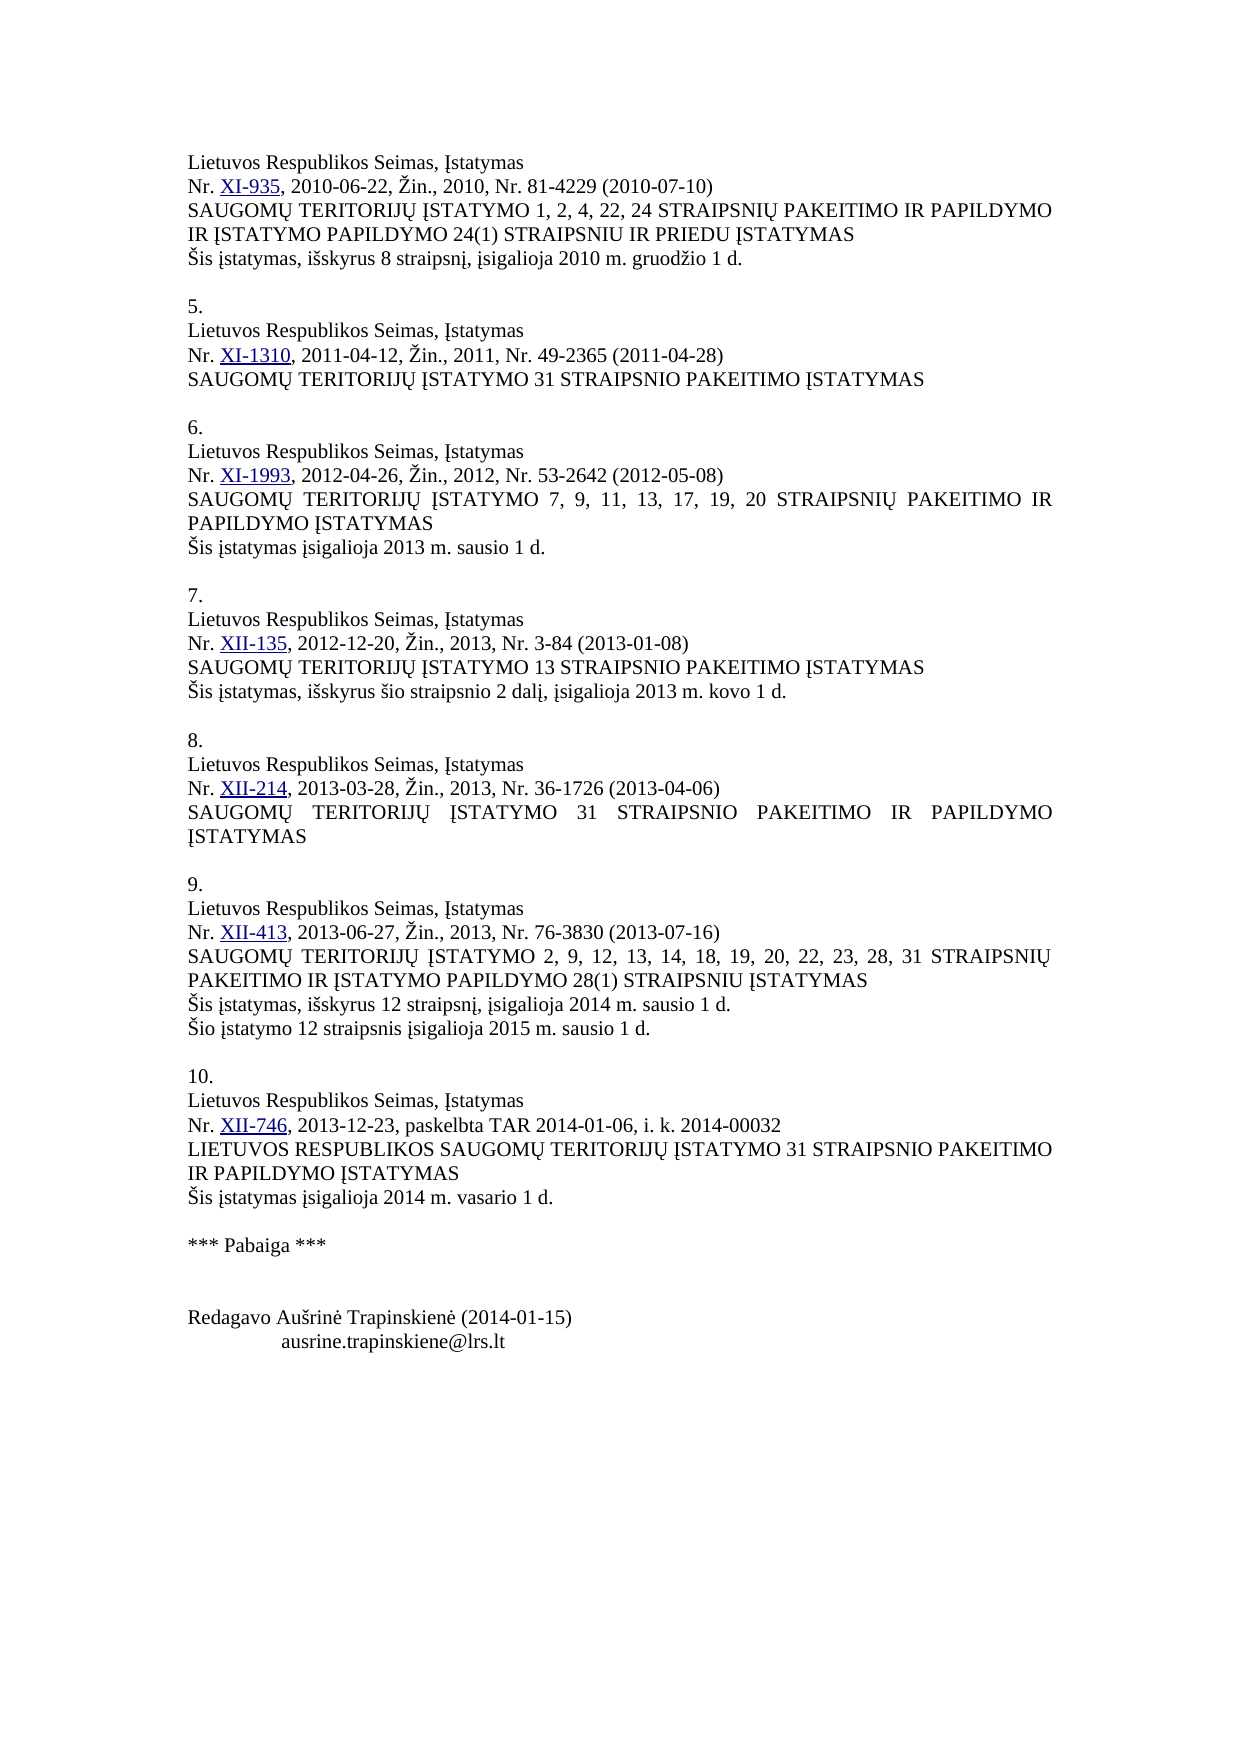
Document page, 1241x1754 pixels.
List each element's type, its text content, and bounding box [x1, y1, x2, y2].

text Lietuvos Respublikos Seimas, Įstatymas [187, 1088, 1053, 1112]
text Nr. XII-214, 2013-03-28, Žin., 2013, Nr. 36-1726 (2013-04-06) [187, 776, 1053, 800]
text Nr. XI-1310, 2011-04-12, Žin., 2011, Nr. 49-2365 (2011-04-28) [187, 342, 1053, 367]
text 9. [187, 872, 1053, 896]
text SAUGOMŲ TERITORIJŲ ĮSTATYMO 7, 9, 11, 13, 17, 19, 20 STRAIPSNIŲ PAKEITIMO IR PAPILDYMO ĮSTATYMAS [187, 487, 1053, 535]
text 6. [187, 415, 1053, 439]
text Šis įstatymas, išskyrus šio straipsnio 2 dalį, įsigalioja 2013 m. kovo 1 d. [187, 679, 1053, 703]
text Nr. XII-135, 2012-12-20, Žin., 2013, Nr. 3-84 (2013-01-08) [187, 631, 1053, 655]
text LIETUVOS RESPUBLIKOS SAUGOMŲ TERITORIJŲ ĮSTATYMO 31 STRAIPSNIO PAKEITIMO IR PAPILDYMO ĮSTATYMAS [187, 1137, 1053, 1185]
text Lietuvos Respublikos Seimas, Įstatymas [187, 752, 1053, 776]
text 5. [187, 294, 1053, 318]
text Lietuvos Respublikos Seimas, Įstatymas [187, 439, 1053, 463]
text Šis įstatymas, išskyrus 8 straipsnį, įsigalioja 2010 m. gruodžio 1 d. [187, 246, 1053, 270]
text Nr. XI-1993, 2012-04-26, Žin., 2012, Nr. 53-2642 (2012-05-08) [187, 463, 1053, 487]
text SAUGOMŲ TERITORIJŲ ĮSTATYMO 2, 9, 12, 13, 14, 18, 19, 20, 22, 23, 28, 31 STRAIPSNIŲ PAKEITIMO IR ĮSTATYMO PAPILDYMO 28(1) STRAIPSNIU ĮSTATYMAS [187, 944, 1053, 992]
text Lietuvos Respublikos Seimas, Įstatymas [187, 896, 1053, 920]
text Lietuvos Respublikos Seimas, Įstatymas [187, 150, 1053, 174]
text Šis įstatymas įsigalioja 2014 m. vasario 1 d. [187, 1185, 1053, 1209]
text Šio įstatymo 12 straipsnis įsigalioja 2015 m. sausio 1 d. [187, 1016, 1053, 1040]
text SAUGOMŲ TERITORIJŲ ĮSTATYMO 13 STRAIPSNIO PAKEITIMO ĮSTATYMAS [187, 655, 1053, 679]
text SAUGOMŲ TERITORIJŲ ĮSTATYMO 1, 2, 4, 22, 24 STRAIPSNIŲ PAKEITIMO IR PAPILDYMO IR ĮSTATYMO PAPILDYMO 24(1) STRAIPSNIU IR PRIEDU ĮSTATYMAS [187, 198, 1053, 246]
text 7. [187, 583, 1053, 607]
text Nr. XII-746, 2013-12-23, paskelbta TAR 2014-01-06, i. k. 2014-00032 [187, 1112, 1053, 1137]
text SAUGOMŲ TERITORIJŲ ĮSTATYMO 31 STRAIPSNIO PAKEITIMO ĮSTATYMAS [187, 367, 1053, 391]
text Šis įstatymas, išskyrus 12 straipsnį, įsigalioja 2014 m. sausio 1 d. [187, 992, 1053, 1016]
text Šis įstatymas įsigalioja 2013 m. sausio 1 d. [187, 535, 1053, 559]
text SAUGOMŲ TERITORIJŲ ĮSTATYMO 31 STRAIPSNIO PAKEITIMO IR PAPILDYMO ĮSTATYMAS [187, 800, 1053, 848]
text Lietuvos Respublikos Seimas, Įstatymas [187, 318, 1053, 342]
text *** Pabaiga *** [187, 1233, 1053, 1257]
text ausrine.trapinskiene@lrs.lt [187, 1329, 1053, 1353]
text Redagavo Aušrinė Trapinskienė (2014-01-15) [187, 1305, 1053, 1329]
text Nr. XI-935, 2010-06-22, Žin., 2010, Nr. 81-4229 (2010-07-10) [187, 174, 1053, 198]
text Nr. XII-413, 2013-06-27, Žin., 2013, Nr. 76-3830 (2013-07-16) [187, 920, 1053, 944]
text 8. [187, 727, 1053, 752]
text Lietuvos Respublikos Seimas, Įstatymas [187, 607, 1053, 631]
text 10. [187, 1064, 1053, 1088]
